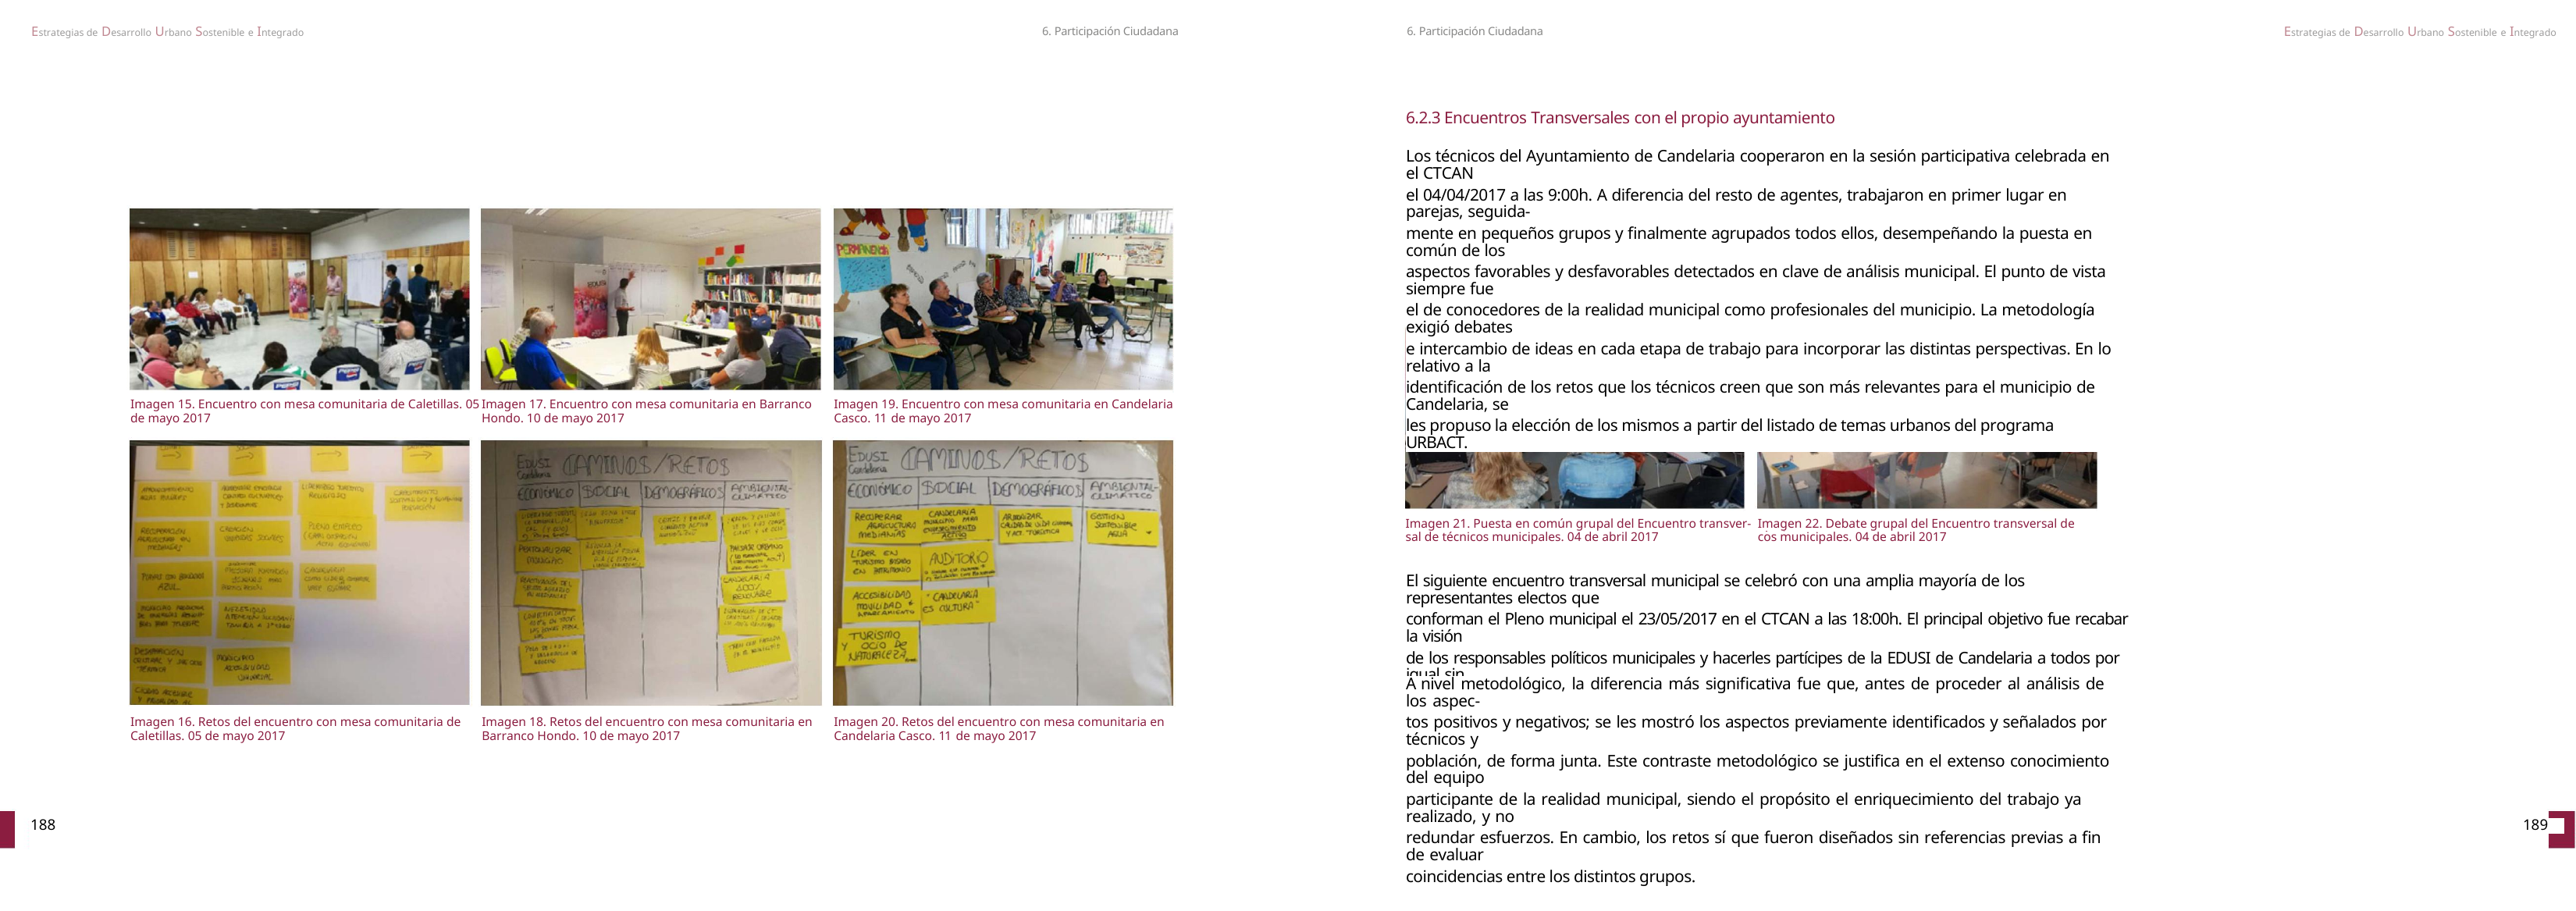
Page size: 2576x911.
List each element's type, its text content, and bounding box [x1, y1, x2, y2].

text Imagen 16. Retos del encuentro con mesa comunitaria de [130, 716, 462, 729]
text 6.2.3 Encuentros Transversales con el propio ayuntamiento [1406, 110, 1836, 126]
text mente en pequeños grupos y ﬁnalmente agrupados todos ellos, desempeñando la puesta en común de los [1406, 226, 2114, 259]
text de mayo 2017 [130, 412, 482, 425]
text conforman el Pleno municipal el 23/05/2017 en el CTCAN a las 18:00h. El principal objetivo fue recabar la visión [1406, 611, 2137, 646]
text de los responsables políticos municipales y hacerles partícipes de la EDUSI de Candelaria a todos por igual sin [1406, 649, 2137, 684]
text tos positivos y negativos; se les mostró los aspectos previamente identiﬁcados y señalados por técnicos y [1406, 714, 2114, 749]
text el de conocedores de la realidad municipal como profesionales del municipio. La metodología exigió debates [1406, 302, 2114, 336]
text Estrategias de Desarrollo Urbano Sostenible e Integrado [2284, 26, 2562, 39]
text cos municipales. 04 de abril 2017 [1758, 532, 1957, 544]
text Imagen 22. Debate grupal del Encuentro transversal de técni- [1758, 518, 2109, 543]
text redundar esfuerzos. En cambio, los retos sí que fueron diseñados sin referencias previas a ﬁn de evaluar [1406, 830, 2114, 864]
text identiﬁcación de los retos que los técnicos creen que son más relevantes para el municipio de Candelaria, se [1406, 379, 2114, 413]
text Imagen 19. Encuentro con mesa comunitaria en Candelaria [834, 399, 1174, 411]
text Imagen 18. Retos del encuentro con mesa comunitaria en [482, 716, 814, 729]
text Imagen 21. Puesta en común grupal del Encuentro transver- [1405, 518, 1752, 530]
text les propuso la elección de los mismos a partir del listado de temas urbanos del programa URBACT. [1406, 418, 2114, 452]
text participante de la realidad municipal, siendo el propósito el enriquecimiento del trabajo ya realizado, y no [1406, 792, 2114, 826]
text 189 [2523, 818, 2564, 834]
text El siguiente encuentro transversal municipal se celebró con una amplia mayoría de los representantes electos que [1406, 573, 2137, 607]
text Casco. 11 de mayo 2017 [834, 412, 1174, 425]
text Barranco Hondo. 10 de mayo 2017 [482, 730, 814, 742]
text e intercambio de ideas en cada etapa de trabajo para incorporar las distintas perspectivas. En lo relativo a la [1406, 341, 2114, 375]
text 188 [30, 818, 72, 834]
text 6. Participación Ciudadana [1042, 26, 1191, 37]
text Los técnicos del Ayuntamiento de Candelaria cooperaron en la sesión participativa celebrada en el CTCAN [1406, 148, 2114, 183]
text Candelaria Casco. 11 de mayo 2017 [834, 730, 1166, 742]
text población, de forma junta. Este contraste metodológico se justiﬁca en el extenso conocimiento del equipo [1406, 753, 2114, 787]
text Hondo. 10 de mayo 2017 [482, 412, 813, 425]
text aspectos favorables y desfavorables detectados en clave de análisis municipal. El punto de vista siempre fue [1406, 264, 2114, 298]
text Estrategias de Desarrollo Urbano Sostenible e Integrado [31, 26, 310, 39]
text el 04/04/2017 a las 9:00h. A diferencia del resto de agentes, trabajaron en primer lugar en parejas, seguida- [1406, 187, 2114, 221]
text Caletillas. 05 de mayo 2017 [130, 730, 462, 742]
text coincidencias entre los distintos grupos. [1406, 868, 2114, 885]
text sal de técnicos municipales. 04 de abril 2017 [1405, 532, 1667, 544]
text Imagen 15. Encuentro con mesa comunitaria de Caletillas. 05 [130, 399, 482, 411]
text Imagen 20. Retos del encuentro con mesa comunitaria en [834, 716, 1166, 729]
text A nivel metodológico, la diferencia más signiﬁcativa fue que, antes de proceder al análisis de los aspec- [1406, 676, 2114, 710]
text 6. Participación Ciudadana [1407, 26, 1556, 37]
text Imagen 17. Encuentro con mesa comunitaria en Barranco [482, 399, 813, 411]
